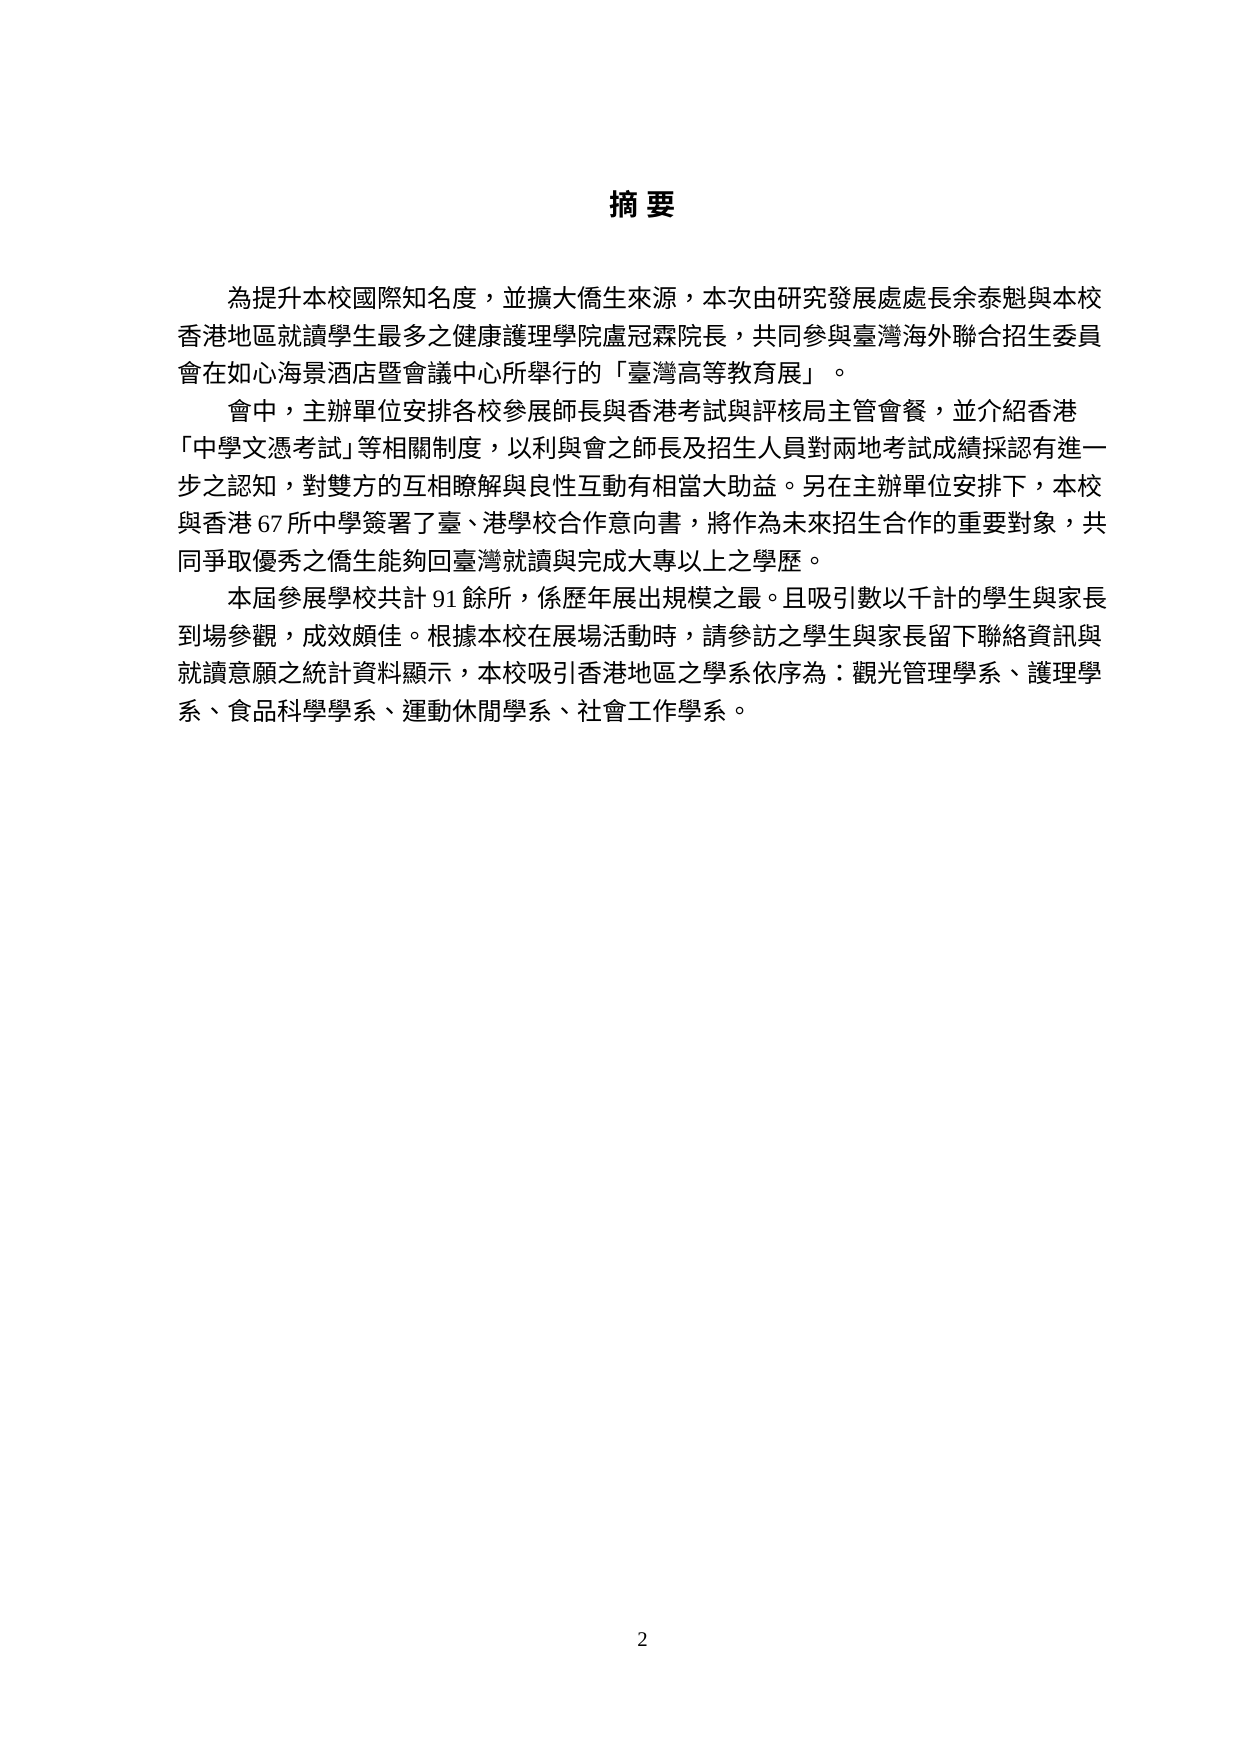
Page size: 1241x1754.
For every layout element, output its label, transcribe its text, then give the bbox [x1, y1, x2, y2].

text 摘 要 [177, 166, 1107, 241]
text 本屆參展學校共計91餘所，係歷年展出規模之最。且吸引數以千計的學生與家長到場參觀，成效頗佳。根據本校在展場活動時，請參訪之學生與家長留下聯絡資訊與就讀意願之統計資料顯示，本校吸引香港地區之學系依序為：觀光管理學系、護理學系、食品科學學系、運動休閒學系、社會工作學系。 [177, 578, 1107, 728]
text 會中，主辦單位安排各校參展師長與香港考試與評核局主管會餐，並介紹香港「中學文憑考試」等相關制度，以利與會之師長及招生人員對兩地考試成績採認有進一步之認知，對雙方的互相瞭解與良性互動有相當大助益。另在主辦單位安排下，本校與香港67所中學簽署了臺、港學校合作意向書，將作為未來招生合作的重要對象，共同爭取優秀之僑生能夠回臺灣就讀與完成大專以上之學歷。 [177, 391, 1107, 578]
text 為提升本校國際知名度，並擴大僑生來源，本次由研究發展處處長余泰魁與本校香港地區就讀學生最多之健康護理學院盧冠霖院長，共同參與臺灣海外聯合招生委員會在如心海景酒店暨會議中心所舉行的「臺灣高等教育展」。 [177, 278, 1107, 391]
